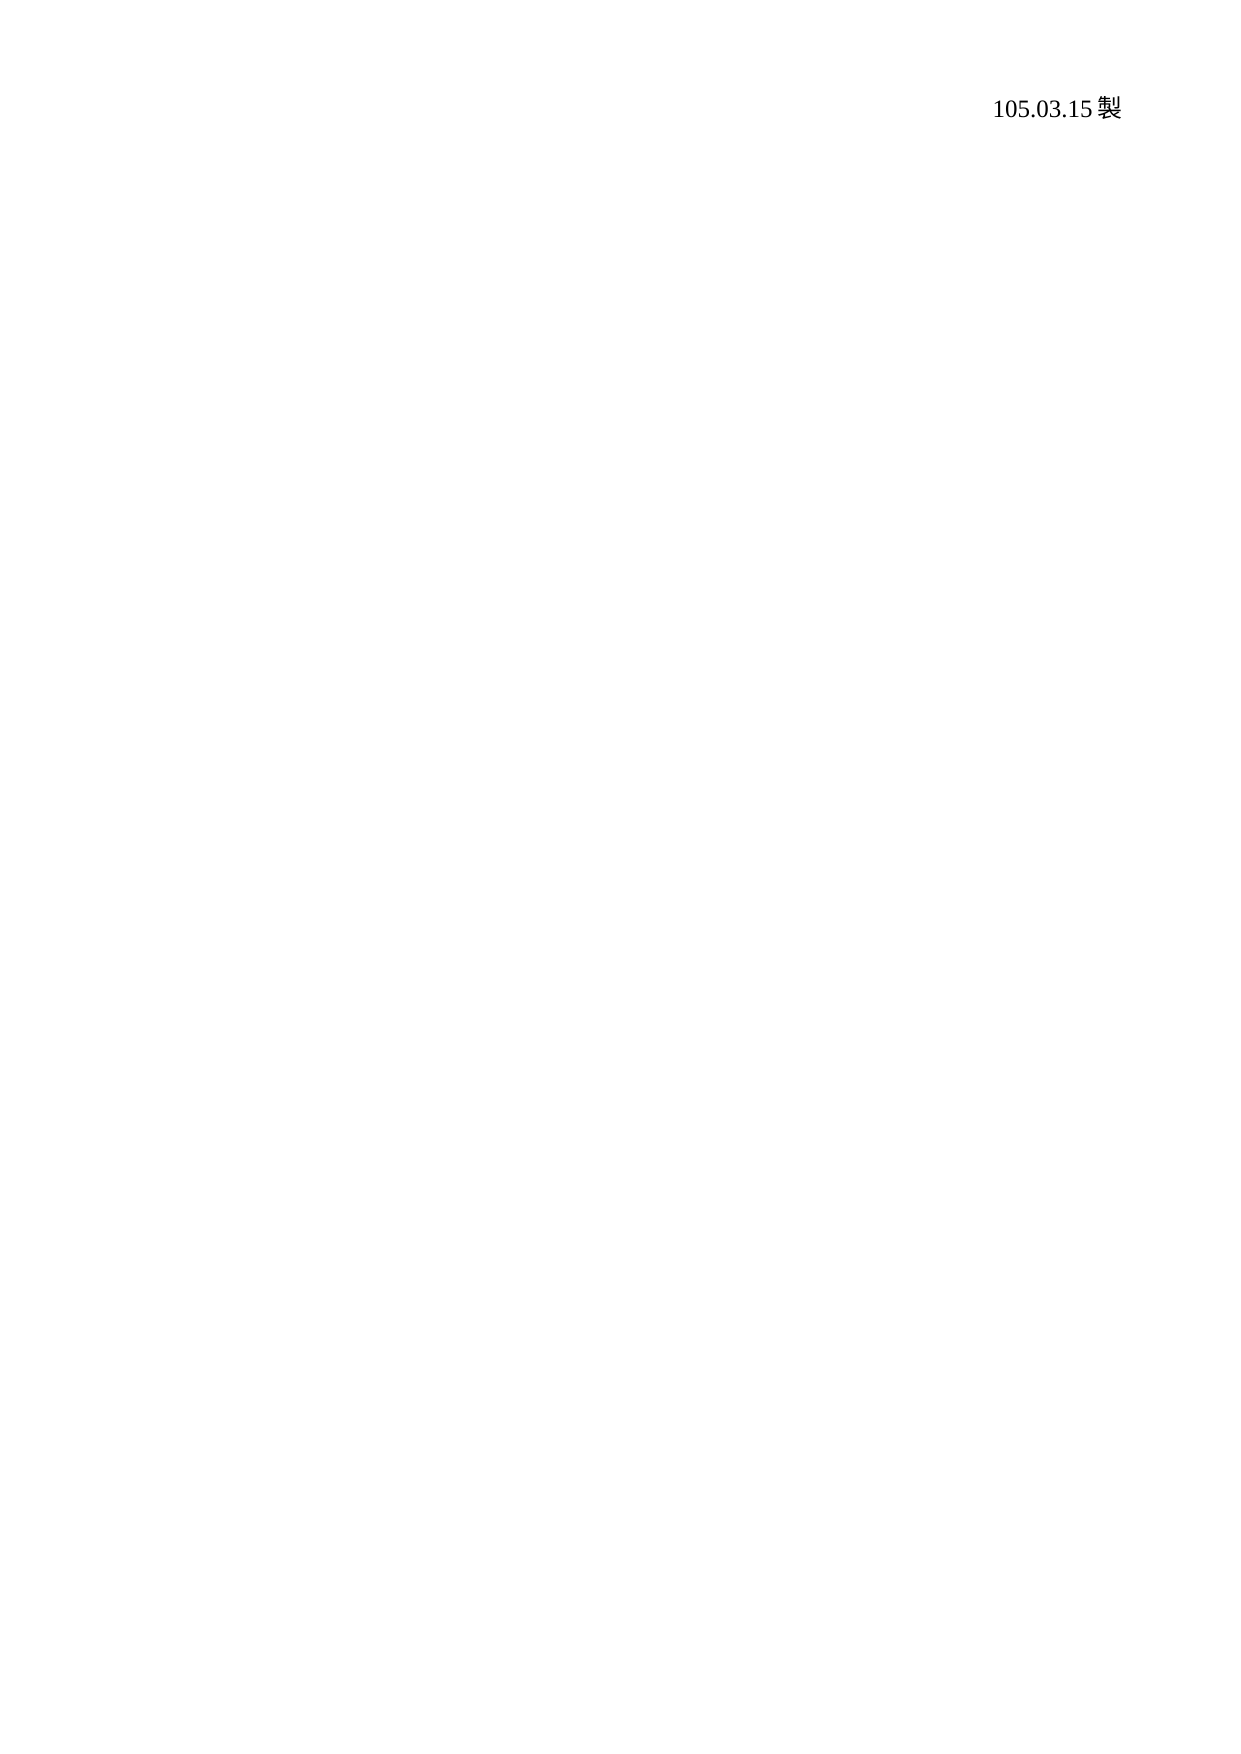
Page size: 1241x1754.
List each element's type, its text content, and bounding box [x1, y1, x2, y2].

text 105.03.15製 [118, 89, 1122, 125]
